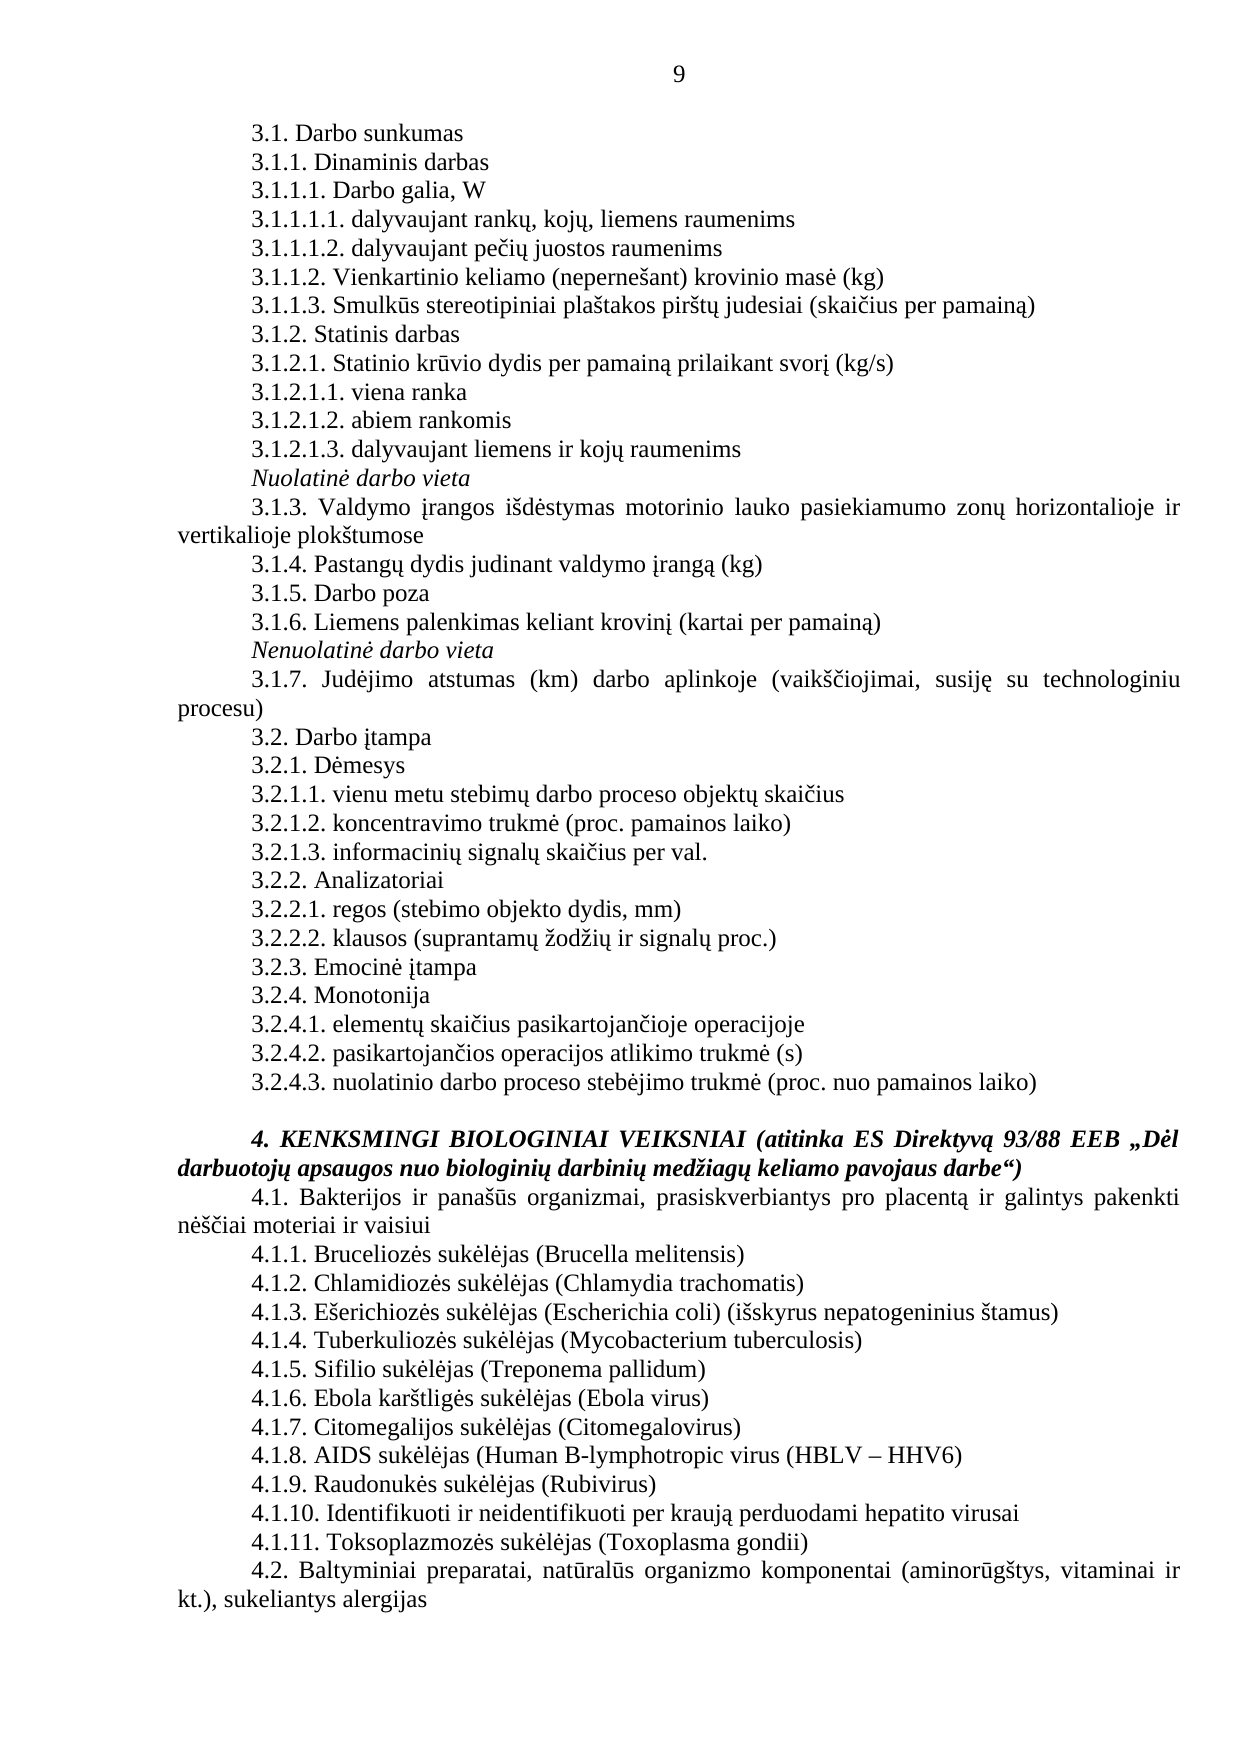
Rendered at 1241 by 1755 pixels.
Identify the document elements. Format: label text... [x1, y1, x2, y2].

text 3.1.1.1.2. dalyvaujant pečių juostos raumenims [177, 233, 1181, 262]
text 4.1.7. Citomegalijos sukėlėjas (Citomegalovirus) [177, 1412, 1181, 1441]
text 4. Kenksmingi biologiniai veiksniai (atitinka ES Direktyvą 93/88 EEB „Dėl darbuotojų apsaugos nuo biologinių darbinių medžiagų keliamo pavojaus darbe“) [177, 1124, 1181, 1182]
text 3.2.1.2. koncentravimo trukmė (proc. pamainos laiko) [177, 808, 1181, 837]
text 3.2.2.1. regos (stebimo objekto dydis, mm) [177, 894, 1181, 923]
text 3.2.1.1. vienu metu stebimų darbo proceso objektų skaičius [177, 779, 1181, 808]
text 4.1.5. Sifilio sukėlėjas (Treponema pallidum) [177, 1354, 1181, 1383]
text 3.1.1.3. smulkūs stereotipiniai plaštakos pirštų judesiai (skaičius per pamainą) [177, 291, 1181, 319]
text 3.2.3. Emocinė įtampa [177, 952, 1181, 981]
text 3.2.2. Analizatoriai [177, 866, 1181, 894]
text 3.1.1.2. vienkartinio keliamo (nepernešant) krovinio masė (kg) [177, 262, 1181, 291]
text 3.1.7. Judėjimo atstumas (km) darbo aplinkoje (vaikščiojimai, susiję su technologiniu procesu) [177, 664, 1181, 722]
text 3.1.2.1. statinio krūvio dydis per pamainą prilaikant svorį (kg/s) [177, 348, 1181, 377]
text Nuolatinė darbo vieta [177, 463, 1181, 492]
text 3.1.1.1. darbo galia, W [177, 176, 1181, 204]
text 4.2. Baltyminiai preparatai, natūralūs organizmo komponentai (aminorūgštys, vitaminai ir kt.), sukeliantys alergijas [177, 1556, 1181, 1613]
text 3.2.4.1. elementų skaičius pasikartojančioje operacijoje [177, 1009, 1181, 1038]
text 4.1.3. Ešerichiozės sukėlėjas (Escherichia coli) (išskyrus nepatogeninius štamus) [177, 1297, 1181, 1326]
text 3.1.2. Statinis darbas [177, 319, 1181, 348]
text 3.1.2.1.2. abiem rankomis [177, 406, 1181, 434]
text 3.1.2.1.3. dalyvaujant liemens ir kojų raumenims [177, 434, 1181, 463]
text 4.1.11. Toksoplazmozės sukėlėjas (Toxoplasma gondii) [177, 1527, 1181, 1556]
text 3.1.6. Liemens palenkimas keliant krovinį (kartai per pamainą) [177, 607, 1181, 636]
text Nenuolatinė darbo vieta [177, 636, 1181, 664]
text 4.1.6. Ebola karštligės sukėlėjas (Ebola virus) [177, 1383, 1181, 1412]
text 3.1.1.1.1. dalyvaujant rankų, kojų, liemens raumenims [177, 204, 1181, 233]
text 4.1.2. Chlamidiozės sukėlėjas (Chlamydia trachomatis) [177, 1268, 1181, 1297]
text 3.2.4.3. nuolatinio darbo proceso stebėjimo trukmė (proc. nuo pamainos laiko) [177, 1067, 1181, 1096]
text 3.2.1. Dėmesys [177, 751, 1181, 779]
text 3.2.2.2. klausos (suprantamų žodžių ir signalų proc.) [177, 923, 1181, 952]
text 3.1.3. Valdymo įrangos išdėstymas motorinio lauko pasiekiamumo zonų horizontalioje ir vertikalioje plokštumose [177, 492, 1181, 549]
text 4.1.8. AIDS sukėlėjas (Human B-lymphotropic virus (HBLV – HHV6) [177, 1441, 1181, 1469]
text 3.1. Darbo sunkumas [177, 118, 1181, 147]
text 3.2.1.3. informacinių signalų skaičius per val. [177, 837, 1181, 866]
text 3.1.2.1.1. viena ranka [177, 377, 1181, 406]
text 3.2.4. Monotonija [177, 981, 1181, 1009]
text 3.2.4.2. pasikartojančios operacijos atlikimo trukmė (s) [177, 1038, 1181, 1067]
text 4.1.4. Tuberkuliozės sukėlėjas (Mycobacterium tuberculosis) [177, 1326, 1181, 1354]
text 4.1.9. Raudonukės sukėlėjas (Rubivirus) [177, 1469, 1181, 1498]
text 3.1.4. Pastangų dydis judinant valdymo įrangą (kg) [177, 549, 1181, 578]
text 3.2. darbo įtampa [177, 722, 1181, 751]
text 4.1. Bakterijos ir panašūs organizmai, prasiskverbiantys pro placentą ir galintys pakenkti nėščiai moteriai ir vaisiui [177, 1182, 1181, 1239]
text 4.1.10. Identifikuoti ir neidentifikuoti per kraują perduodami hepatito virusai [177, 1498, 1181, 1527]
text 3.1.1. Dinaminis darbas [177, 147, 1181, 176]
text 3.1.5. darbo poza [177, 578, 1181, 607]
text 4.1.1. Bruceliozės sukėlėjas (Brucella melitensis) [177, 1239, 1181, 1268]
